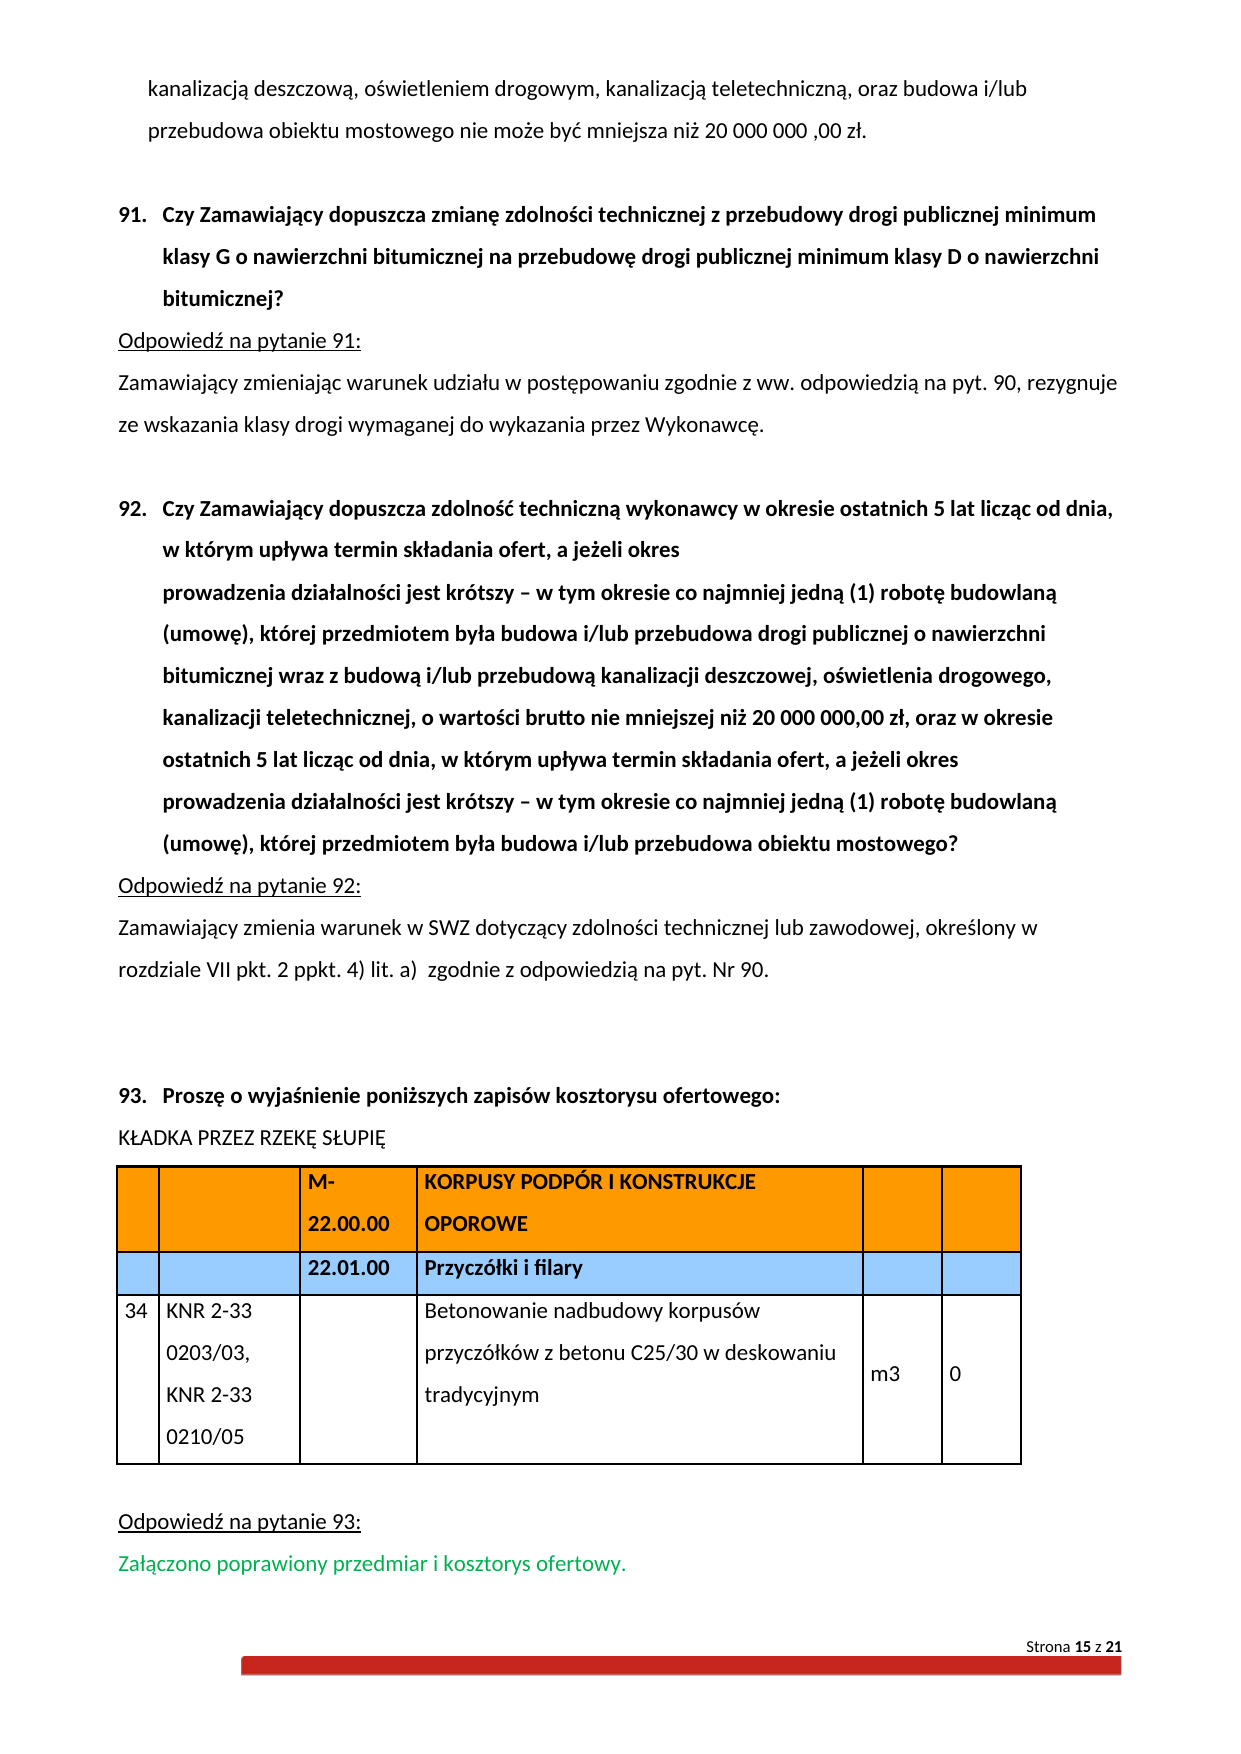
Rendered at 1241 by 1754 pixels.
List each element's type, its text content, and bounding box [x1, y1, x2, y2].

text Załączono poprawiony przedmiar i kosztorys ofertowy. [118, 1549, 1122, 1577]
table_cell [160, 1253, 299, 1294]
table_cell Betonowanie nadbudowy korpusów przyczółków z betonu C25/30 w deskowaniu tradycyjnym [418, 1296, 862, 1463]
table_cell KNR 2-33 0203/03, KNR 2-33 0210/05 [160, 1296, 299, 1463]
text Zamawiający zmieniając warunek udziału w postępowaniu zgodnie z ww. odpowiedzią na pyt. 90, rezygnuje ze wskazania klasy drogi wymaganej do wykazania przez Wykonawcę. [118, 368, 1122, 438]
table_cell Przyczółki i filary [418, 1253, 862, 1294]
table_cell [943, 1253, 1020, 1294]
table_cell m3 [864, 1296, 941, 1463]
text Odpowiedź na pytanie 92: [118, 871, 1122, 899]
table_header [864, 1168, 941, 1251]
table_header KORPUSY PODPÓR I KONSTRUKCJE OPOROWE [418, 1168, 862, 1251]
table_cell 34 [118, 1296, 158, 1463]
text Odpowiedź na pytanie 91: [118, 326, 1122, 354]
table_header M-22.00.00 [301, 1168, 416, 1251]
text kanalizacją deszczową, oświetleniem drogowym, kanalizacją teletechniczną, oraz budowa i/lub przebudowa obiektu mostowego nie może być mniejsza niż 20 000 000 ,00 zł. [148, 74, 1122, 144]
list Czy Zamawiający dopuszcza zdolność techniczną wykonawcy w okresie ostatnich 5 lat licząc od dnia, w którym upływa termin składania ofert, a jeżeli okres prowadzenia działalności jest krótszy – w tym okresie co najmniej jedną (1) robotę budowlaną (umowę), której przedmiotem była budowa i/lub przebudowa drogi publicznej o nawierzchni bitumicznej wraz z budową i/lub przebudową kanalizacji deszczowej, oświetlenia drogowego, kanalizacji teletechnicznej, o wartości brutto nie mniejszej niż 20 000 000,00 zł, oraz w okresie ostatnich 5 lat licząc od dnia, w którym upływa termin składania ofert, a jeżeli okres prowadzenia działalności jest krótszy – w tym okresie co najmniej jedną (1) robotę budowlaną (umowę), której przedmiotem była budowa i/lub przebudowa obiektu mostowego? [118, 494, 1122, 857]
table_cell 22.01.00 [301, 1253, 416, 1294]
table_cell 0 [943, 1296, 1020, 1463]
list Proszę o wyjaśnienie poniższych zapisów kosztorysu ofertowego: [118, 1081, 1122, 1109]
table_cell [301, 1296, 416, 1463]
table_cell [864, 1253, 941, 1294]
text Zamawiający zmienia warunek w SWZ dotyczący zdolności technicznej lub zawodowej, określony w rozdziale VII pkt. 2 ppkt. 4) lit. a) zgodnie z odpowiedzią na pyt. Nr 90. [118, 913, 1122, 1025]
table_header [943, 1168, 1020, 1251]
table_cell [118, 1253, 158, 1294]
table_header [160, 1168, 299, 1251]
list Czy Zamawiający dopuszcza zmianę zdolności technicznej z przebudowy drogi publicznej minimum klasy G o nawierzchni bitumicznej na przebudowę drogi publicznej minimum klasy D o nawierzchni bitumicznej? [118, 200, 1122, 312]
text Odpowiedź na pytanie 93: [118, 1507, 1122, 1535]
text KŁADKA PRZEZ RZEKĘ SŁUPIĘ [118, 1123, 1122, 1151]
table_header [118, 1168, 158, 1251]
